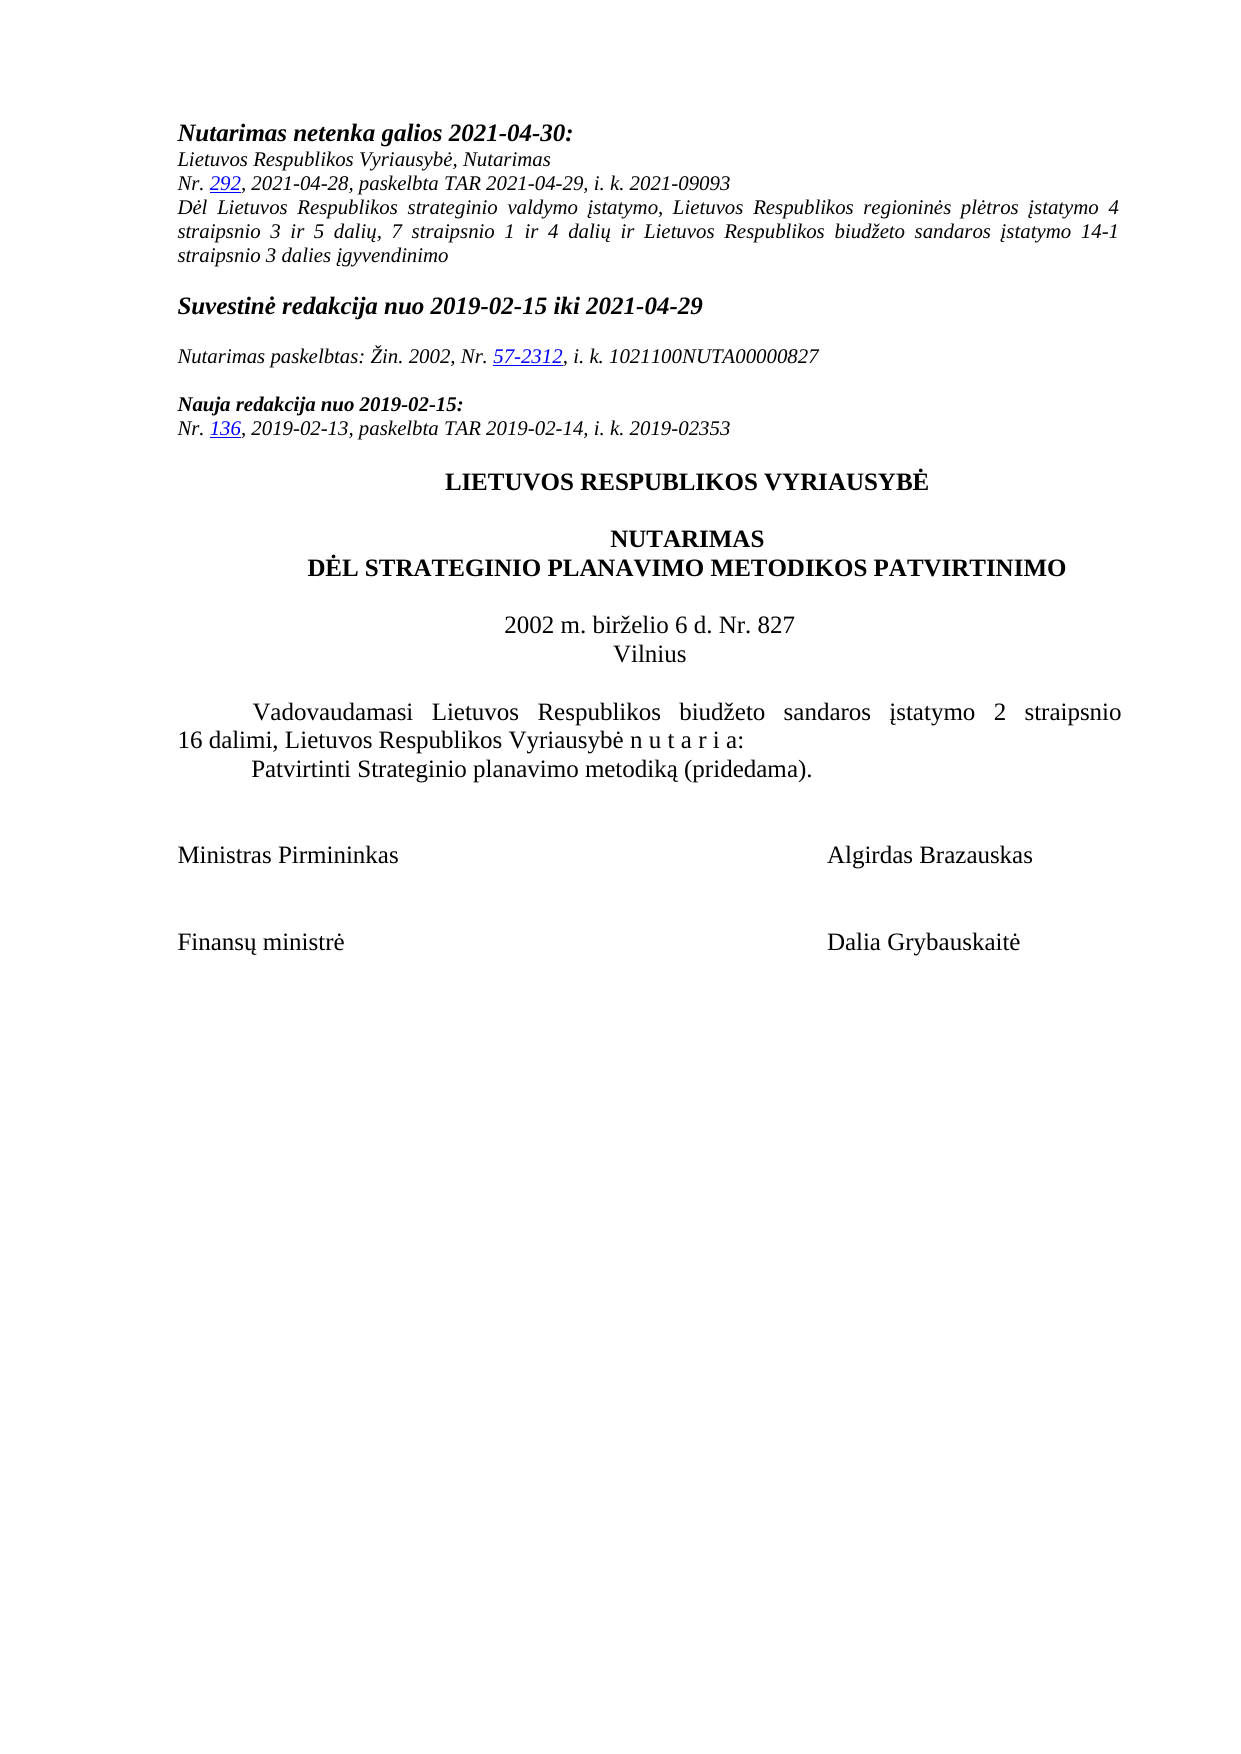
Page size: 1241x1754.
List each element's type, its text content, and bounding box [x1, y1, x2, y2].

text DĖL STRATEGINIO PLANAVIMO METODIKOS PATVIRTINIMO [177, 553, 1122, 582]
text Lietuvos Respublikos Vyriausybė, Nutarimas [177, 147, 1122, 171]
text Vadovaudamasi Lietuvos Respublikos biudžeto sandaros įstatymo 2 straipsnio 16 dalimi, Lietuvos Respublikos Vyriausybė n u t a r i a: [177, 697, 1122, 754]
text Nutarimas paskelbtas: Žin. 2002, Nr. 57-2312, i. k. 1021100NUTA00000827 [177, 344, 1122, 368]
text Nutarimas netenka galios 2021-04-30: [177, 118, 1122, 147]
text NUTARIMAS [177, 524, 1122, 553]
text Vilnius [177, 639, 1122, 668]
text Finansų ministrė Dalia Grybauskaitė [177, 927, 1122, 955]
text Nr. 292, 2021-04-28, paskelbta TAR 2021-04-29, i. k. 2021-09093 [177, 171, 1122, 195]
text LIETUVOS RESPUBLIKOS VYRIAUSYBĖ [177, 467, 1122, 495]
text Dėl Lietuvos Respublikos strateginio valdymo įstatymo, Lietuvos Respublikos regioninės plėtros įstatymo 4 straipsnio 3 ir 5 dalių, 7 straipsnio 1 ir 4 dalių ir Lietuvos Respublikos biudžeto sandaros įstatymo 14-1 straipsnio 3 dalies įgyvendinimo [177, 195, 1122, 267]
text Patvirtinti Strateginio planavimo metodiką (pridedama). [177, 754, 1122, 783]
text Nauja redakcija nuo 2019-02-15: [177, 392, 1122, 416]
text Ministras Pirmininkas Algirdas Brazauskas [177, 840, 1122, 869]
text Nr. 136, 2019-02-13, paskelbta TAR 2019-02-14, i. k. 2019-02353 [177, 416, 1122, 440]
text Suvestinė redakcija nuo 2019-02-15 iki 2021-04-29 [177, 291, 1122, 320]
text 2002 m. birželio 6 d. Nr. 827 [177, 610, 1122, 639]
